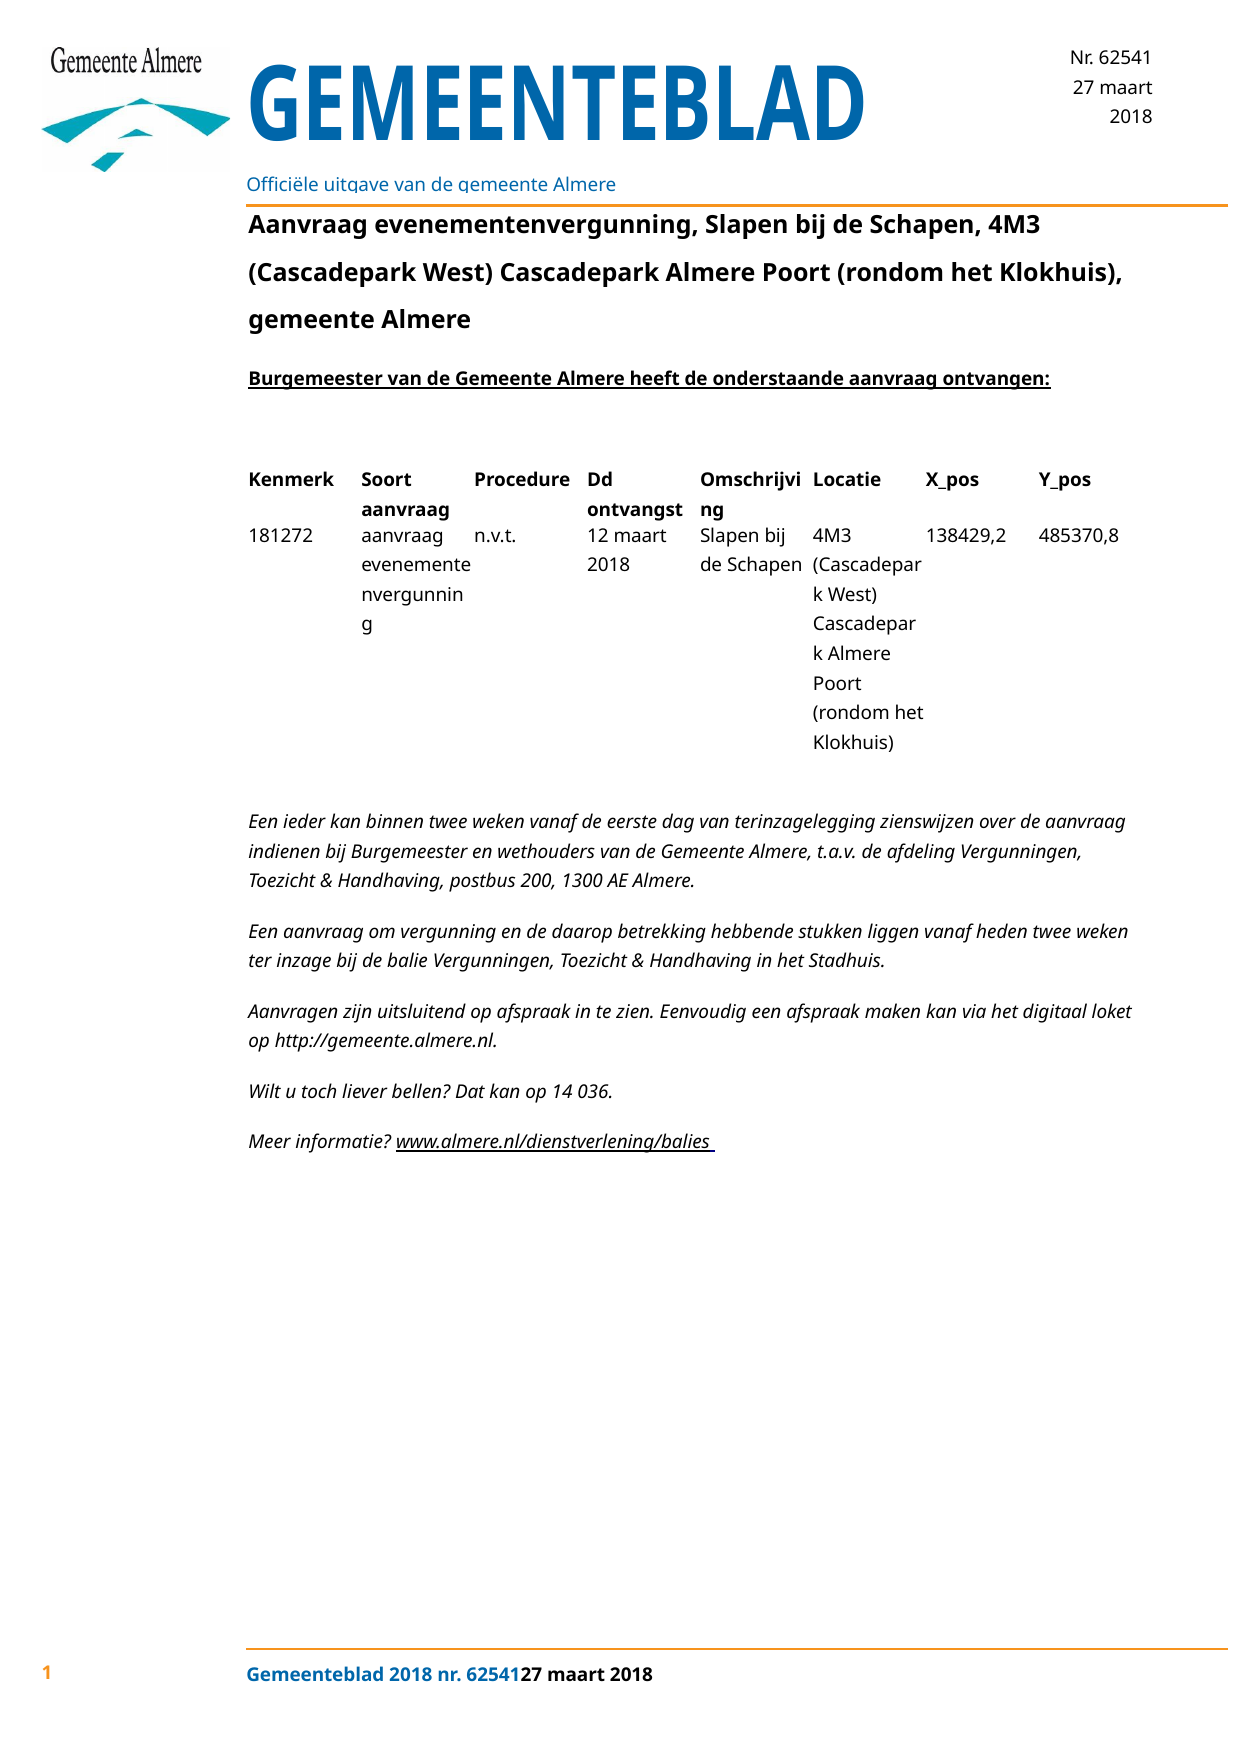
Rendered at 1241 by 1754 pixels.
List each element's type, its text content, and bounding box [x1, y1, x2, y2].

table_header Y_pos [1039, 466, 1152, 522]
text Een aanvraag om vergunning en de daarop betrekking hebbende stukken liggen vanaf heden twee weken ter inzage bij de balie Vergunningen, Toezicht & Handhaving in het Stadhuis. [248, 918, 1152, 973]
text Burgemeester van de Gemeente Almere heeft de onderstaande aanvraag ontvangen: [248, 366, 1152, 391]
table_header Procedure [474, 466, 587, 522]
table_cell Slapen bij de Schapen [700, 522, 813, 754]
table_cell 181272 [248, 522, 361, 754]
table_cell 485370,8 [1039, 522, 1152, 754]
text Wilt u toch liever bellen? Dat kan op 14 036. [248, 1078, 1152, 1103]
text Aanvraag evenementenvergunning, Slapen bij de Schapen, 4M3 (Cascadepark West) Cascadepark Almere Poort (rondom het Klokhuis), gemeente Almere [248, 207, 1152, 336]
table_header Dd ontvangst [587, 466, 700, 522]
table_header Kenmerk [248, 466, 361, 522]
table_header Soort aanvraag [361, 466, 474, 522]
table_header Locatie [813, 466, 926, 522]
table_cell 138429,2 [926, 522, 1038, 754]
table_cell 4M3 (Cascadepark West) Cascadepark Almere Poort (rondom het Klokhuis) [813, 522, 926, 754]
text Meer informatie? www.almere.nl/dienstverlening/balies [248, 1128, 1152, 1154]
picture [41, 47, 231, 172]
table_cell 12 maart 2018 [587, 522, 700, 754]
table_header X_pos [926, 466, 1038, 522]
table_cell n.v.t. [474, 522, 587, 754]
table_cell aanvraag evenementenvergunning [361, 522, 474, 754]
text Aanvragen zijn uitsluitend op afspraak in te zien. Eenvoudig een afspraak maken kan via het digitaal loket op http://gemeente.almere.nl. [248, 998, 1152, 1053]
table_header Omschrijving [700, 466, 813, 522]
text Een ieder kan binnen twee weken vanaf de eerste dag van terinzagelegging zienswijzen over de aanvraag indienen bij Burgemeester en wethouders van de Gemeente Almere, t.a.v. de afdeling Vergunningen, Toezicht & Handhaving, postbus 200, 1300 AE Almere. [248, 808, 1152, 893]
